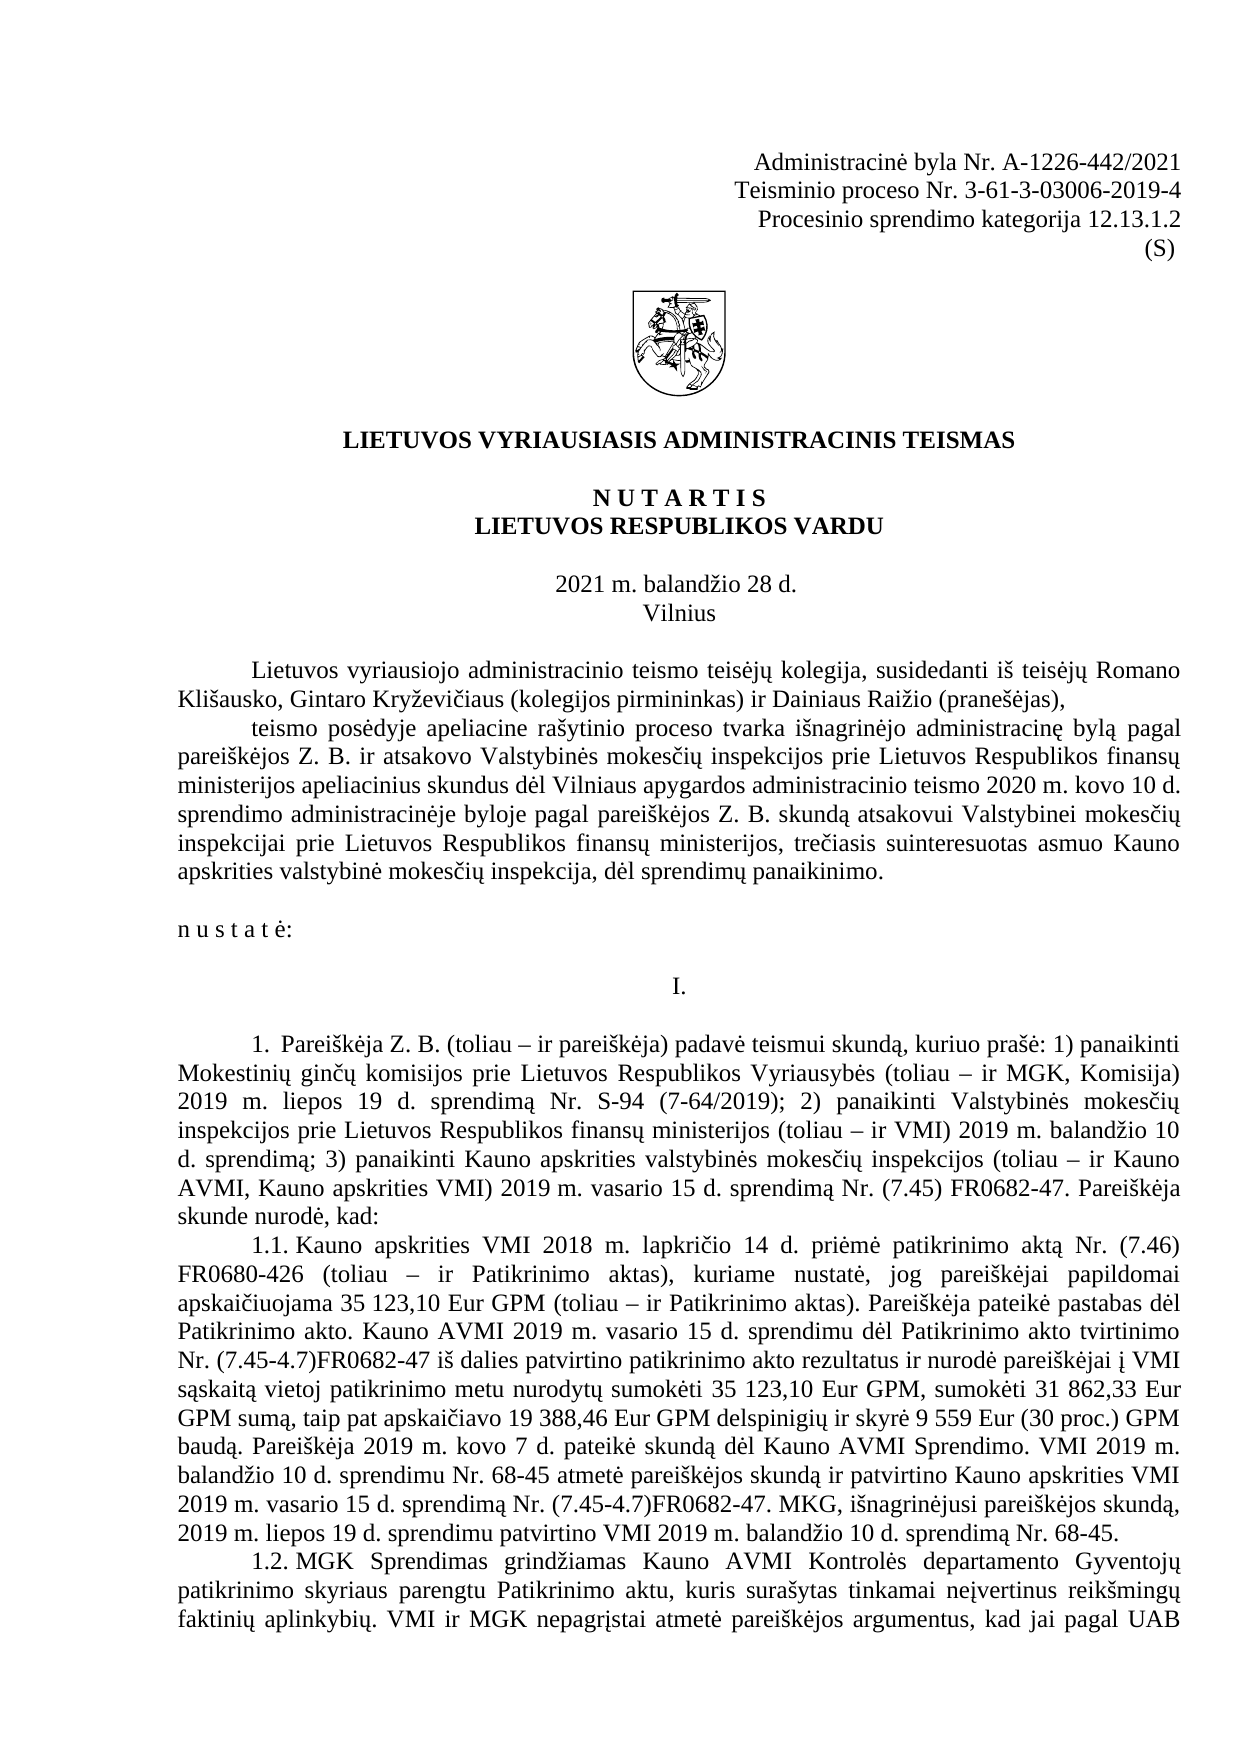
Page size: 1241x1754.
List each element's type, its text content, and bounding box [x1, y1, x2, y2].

text Lietuvos vyriausiojo administracinio teismo teisėjų kolegija, susidedanti iš teisėjų Romano Klišausko, Gintaro Kryževičiaus (kolegijos pirmininkas) ir Dainiaus Raižio (pranešėjas), [177, 655, 1181, 713]
text I. [177, 971, 1181, 1000]
text LIETUVOS VYRIAUSIASIS ADMINISTRACINIS TEISMAS [177, 425, 1181, 454]
text LIETUVOS RESPUBLIKOS VARDU [177, 511, 1181, 540]
text Teisminio proceso Nr. 3-61-3-03006-2019-4 [177, 176, 1181, 204]
text 2021 m. balandžio 28 d. [177, 569, 1181, 598]
text Vilnius [177, 598, 1181, 626]
text Administracinė byla Nr. A-1226-442/2021 [177, 147, 1181, 176]
text 1.1. Kauno apskrities VMI 2018 m. lapkričio 14 d. priėmė patikrinimo aktą Nr. (7.46) FR0680-426 (toliau – ir Patikrinimo aktas), kuriame nustatė, jog pareiškėjai papildomai apskaičiuojama 35 123,10 Eur GPM (toliau – ir Patikrinimo aktas). Pareiškėja pateikė pastabas dėl Patikrinimo akto. Kauno AVMI 2019 m. vasario 15 d. sprendimu dėl Patikrinimo akto tvirtinimo Nr. (7.45-4.7)FR0682-47 iš dalies patvirtino patikrinimo akto rezultatus ir nurodė pareiškėjai į VMI sąskaitą vietoj patikrinimo metu nurodytų sumokėti 35 123,10 Eur GPM, sumokėti 31 862,33 Eur GPM sumą, taip pat apskaičiavo 19 388,46 Eur GPM delspinigių ir skyrė 9 559 Eur (30 proc.) GPM baudą. Pareiškėja 2019 m. kovo 7 d. pateikė skundą dėl Kauno AVMI Sprendimo. VMI 2019 m. balandžio 10 d. sprendimu Nr. 68-45 atmetė pareiškėjos skundą ir patvirtino Kauno apskrities VMI 2019 m. vasario 15 d. sprendimą Nr. (7.45-4.7)FR0682-47. MKG, išnagrinėjusi pareiškėjos skundą, 2019 m. liepos 19 d. sprendimu patvirtino VMI 2019 m. balandžio 10 d. sprendimą Nr. 68-45. [177, 1230, 1181, 1546]
text teismo posėdyje apeliacine rašytinio proceso tvarka išnagrinėjo administracinę bylą pagal pareiškėjos Z. B. ir atsakovo Valstybinės mokesčių inspekcijos prie Lietuvos Respublikos finansų ministerijos apeliacinius skundus dėl Vilniaus apygardos administracinio teismo 2020 m. kovo 10 d. sprendimo administracinėje byloje pagal pareiškėjos Z. B. skundą atsakovui Valstybinei mokesčių inspekcijai prie Lietuvos Respublikos finansų ministerijos, trečiasis suinteresuotas asmuo Kauno apskrities valstybinė mokesčių inspekcija, dėl sprendimų panaikinimo. [177, 713, 1181, 885]
text 1. Pareiškėja Z. B. (toliau – ir pareiškėja) padavė teismui skundą, kuriuo prašė: 1) panaikinti Mokestinių ginčų komisijos prie Lietuvos Respublikos Vyriausybės (toliau – ir MGK, Komisija) 2019 m. liepos 19 d. sprendimą Nr. S-94 (7-64/2019); 2) panaikinti Valstybinės mokesčių inspekcijos prie Lietuvos Respublikos finansų ministerijos (toliau – ir VMI) 2019 m. balandžio 10 d. sprendimą; 3) panaikinti Kauno apskrities valstybinės mokesčių inspekcijos (toliau – ir Kauno AVMI, Kauno apskrities VMI) 2019 m. vasario 15 d. sprendimą Nr. (7.45) FR0682-47. Pareiškėja skunde nurodė, kad: [177, 1029, 1181, 1230]
text N U T A R T I S [177, 483, 1181, 511]
text n u s t a t ė: [177, 914, 1181, 943]
text 1.2. MGK Sprendimas grindžiamas Kauno AVMI Kontrolės departamento Gyventojų patikrinimo skyriaus parengtu Patikrinimo aktu, kuris surašytas tinkamai neįvertinus reikšmingų faktinių aplinkybių. VMI ir MGK nepagrįstai atmetė pareiškėjos argumentus, kad jai pagal UAB [177, 1546, 1181, 1633]
text (S) [177, 233, 1181, 262]
text Procesinio sprendimo kategorija 12.13.1.2 [177, 204, 1181, 233]
